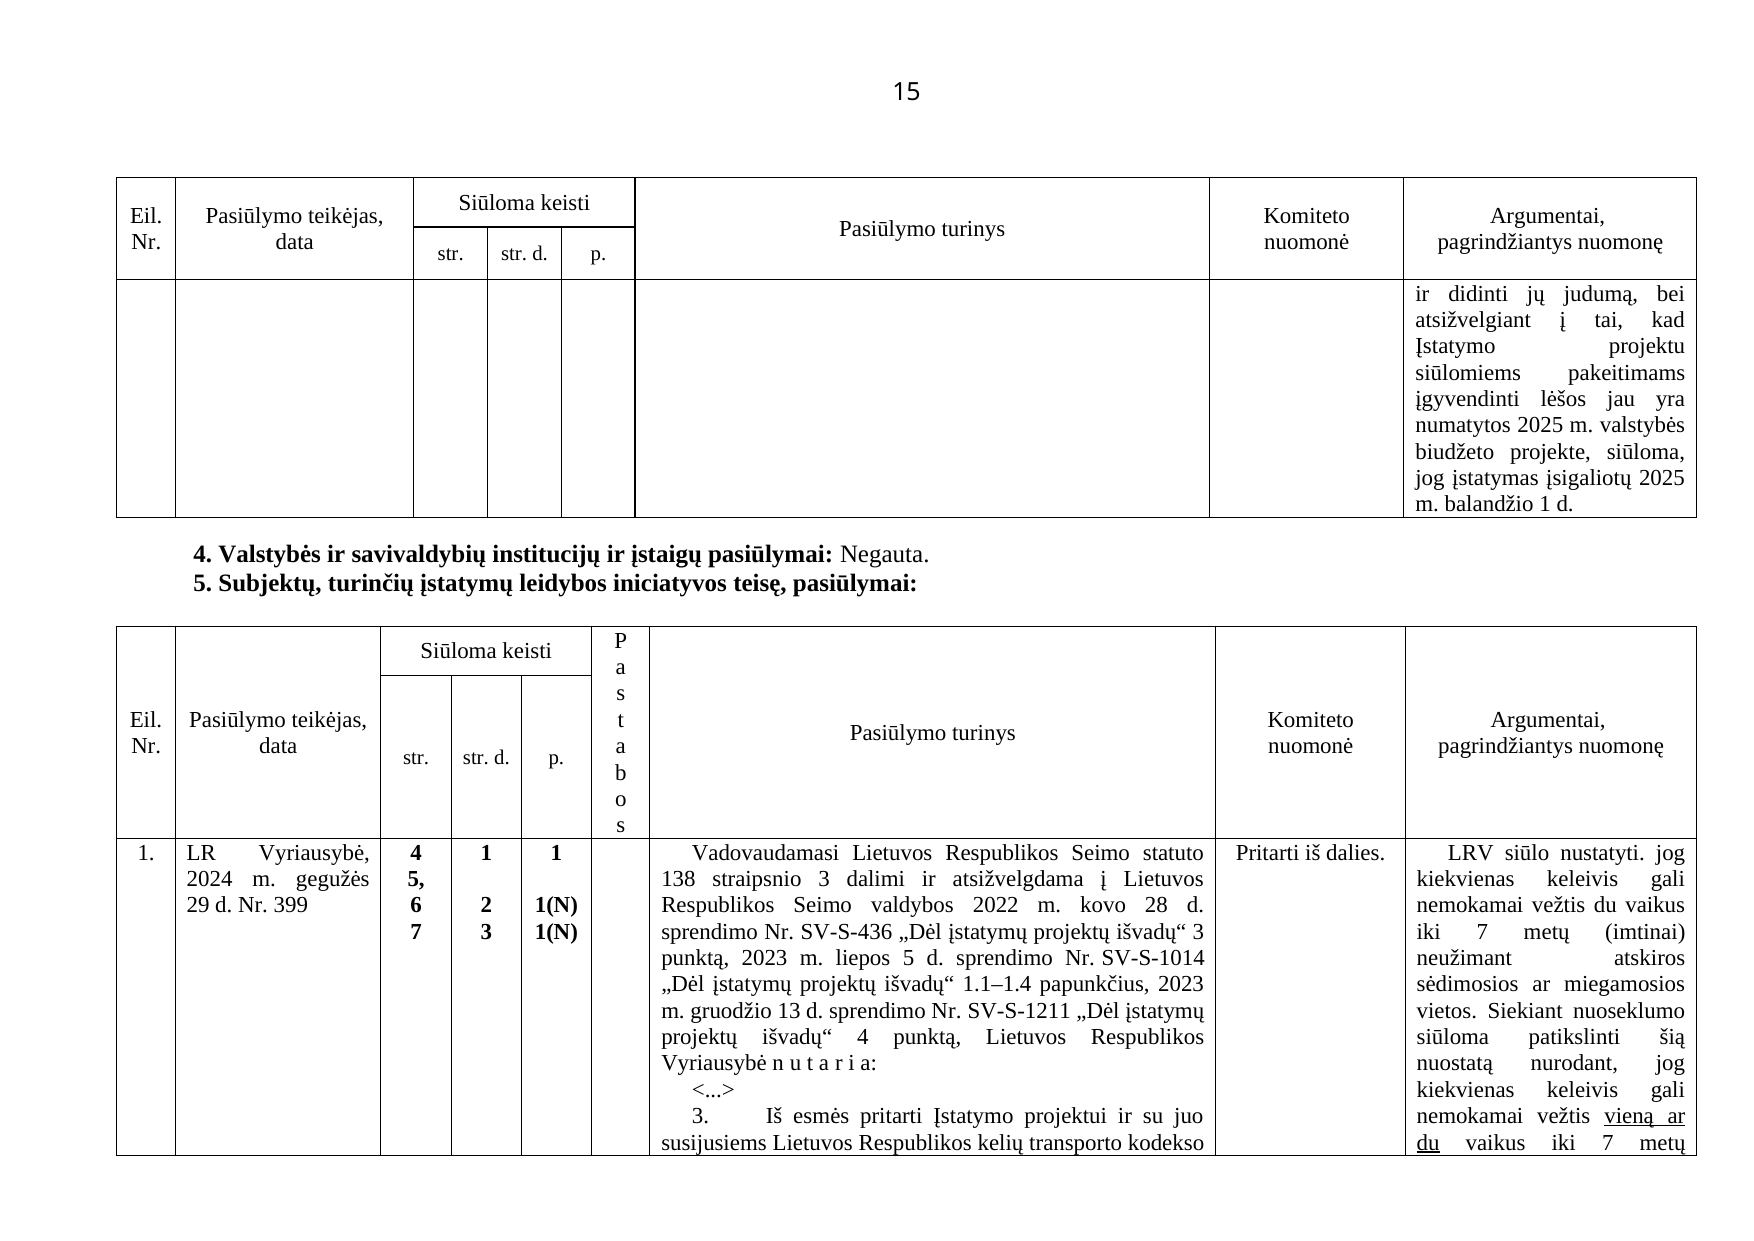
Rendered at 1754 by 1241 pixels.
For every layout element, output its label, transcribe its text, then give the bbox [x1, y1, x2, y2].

table_cell str. [381, 676, 451, 838]
table_cell [562, 280, 634, 517]
table_cell 1 1(N) 1(N) [522, 839, 591, 1155]
table_cell str. d. [488, 228, 561, 279]
table_cell str. d. [452, 676, 521, 838]
table_cell LRV siūlo nustatyti. jog kiekvienas keleivis gali nemokamai vežtis du vaikus iki 7 metų (imtinai) neužimant atskiros sėdimosios ar miegamosios vietos. Siekiant nuoseklumo siūloma patikslinti šią nuostatą nurodant, jog kiekvienas keleivis gali nemokamai vežtis vieną ar du vaikus iki 7 metų [1406, 839, 1696, 1155]
table_header Eil. Nr. [117, 627, 175, 838]
table_cell [176, 280, 413, 517]
table_cell p. [522, 676, 591, 838]
table_header Argumentai, pagrindžiantys nuomonę [1404, 178, 1696, 279]
table_cell [117, 280, 175, 517]
table_header Pasiūlymo teikėjas, data [176, 627, 380, 838]
table_cell [488, 280, 561, 517]
table_cell str. [414, 228, 487, 279]
table_cell [636, 280, 1209, 517]
table_header Komiteto nuomonė [1210, 178, 1403, 279]
subtitle 4. Valstybės ir savivaldybių institucijų ir įstaigų pasiūlymai: Negauta. [118, 539, 1695, 568]
table_cell 4 5, 6 7 [381, 839, 451, 1155]
table_cell 1 2 3 [452, 839, 521, 1155]
table_cell Pritarti iš dalies. [1216, 839, 1405, 1155]
table_cell Vadovaudamasi Lietuvos Respublikos Seimo statuto 138 straipsnio 3 dalimi ir atsižvelgdama į Lietuvos Respublikos Seimo valdybos 2022 m. kovo 28 d. sprendimo Nr. SV-S-436 „Dėl įstatymų projektų išvadų“ 3 punktą, 2023 m. liepos 5 d. sprendimo Nr. SV-S-1014 „Dėl įstatymų projektų išvadų“ 1.1–1.4 papunkčius, 2023 m. gruodžio 13 d. sprendimo Nr. SV-S-1211 „Dėl įstatymų projektų išvadų“ 4 punktą, Lietuvos Respublikos Vyriausybė n u t a r i a: <...> 3. Iš esmės pritarti Įstatymo projektui ir su juo susijusiems Lietuvos Respublikos kelių transporto kodekso [650, 839, 1215, 1155]
table_header Argumentai, pagrindžiantys nuomonę [1406, 627, 1696, 838]
table_cell ir didinti jų judumą, bei atsižvelgiant į tai, kad Įstatymo projektu siūlomiems pakeitimams įgyvendinti lėšos jau yra numatytos 2025 m. valstybės biudžeto projekte, siūloma, jog įstatymas įsigaliotų 2025 m. balandžio 1 d. [1404, 280, 1696, 517]
table_header Pastabos [592, 627, 649, 838]
table_cell [1210, 280, 1403, 517]
table_cell 1. [117, 839, 175, 1155]
table_header Eil. Nr. [117, 178, 175, 279]
table_header Siūloma keisti [381, 627, 591, 675]
table_header Pasiūlymo turinys [650, 627, 1215, 838]
table_cell [592, 839, 649, 1155]
table_cell p. [562, 228, 634, 279]
table_header Siūloma keisti [414, 178, 634, 226]
table_header Pasiūlymo teikėjas, data [176, 178, 413, 279]
table_header Pasiūlymo turinys [636, 178, 1209, 279]
table_cell [414, 280, 487, 517]
table_header Komiteto nuomonė [1216, 627, 1405, 838]
table_cell LR Vyriausybė, 2024 m. gegužės 29 d. Nr. 399 [176, 839, 380, 1155]
subtitle 5. Subjektų, turinčių įstatymų leidybos iniciatyvos teisę, pasiūlymai: [118, 568, 1695, 597]
